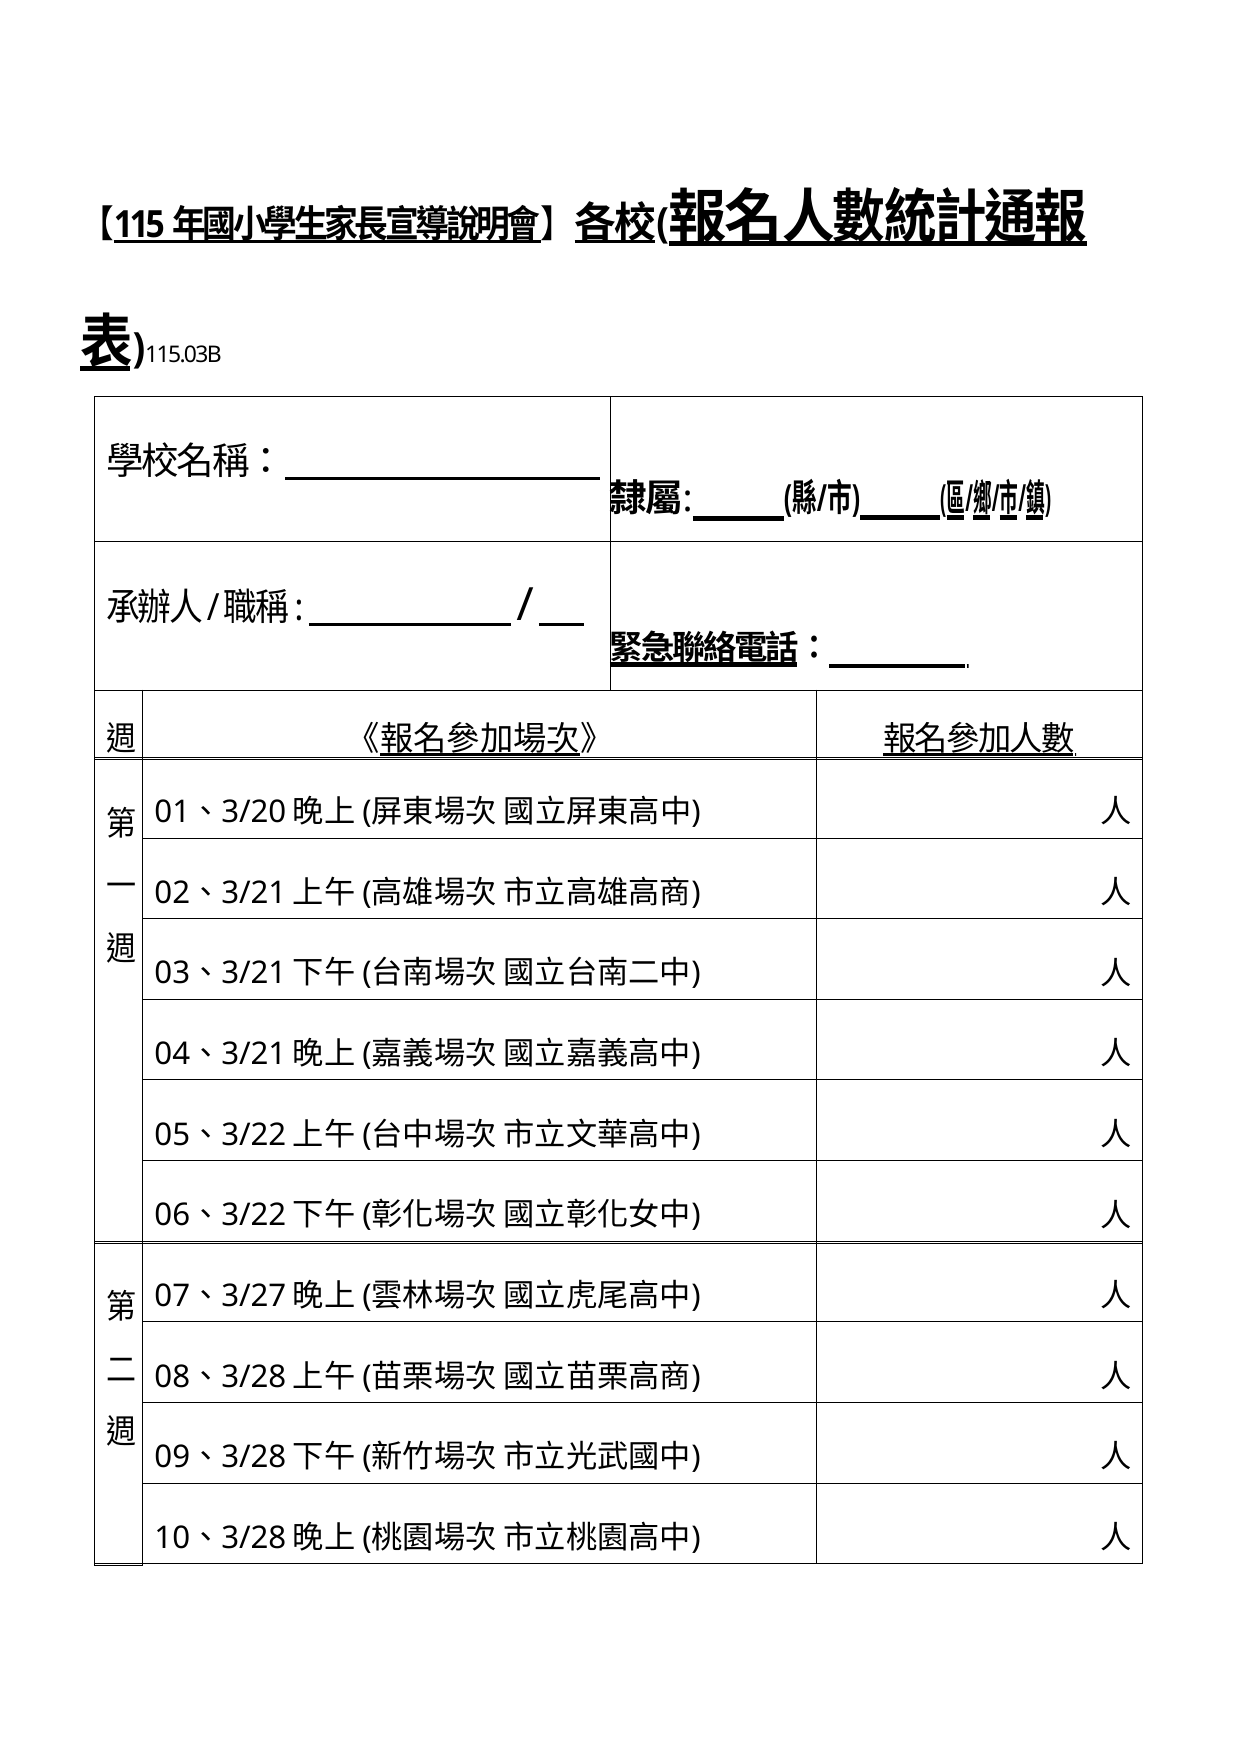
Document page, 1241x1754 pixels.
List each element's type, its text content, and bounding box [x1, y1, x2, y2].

table_cell 人 [817, 1484, 1142, 1563]
table_cell 02、3/21上午 (高雄場次 市立高雄高商) [143, 839, 816, 918]
text 【115年國小學生家長宣導說明會】各校(報名人數統計通報表)115.03B [80, 139, 1166, 389]
table_cell 報名參加人數 [817, 691, 1142, 757]
table_cell 週 [95, 691, 142, 757]
table_cell 人 [817, 1403, 1142, 1482]
table_cell 人 [817, 1322, 1142, 1402]
table_cell 人 [817, 760, 1142, 837]
table_cell 人 [817, 1080, 1142, 1160]
table_cell 08、3/28上午 (苗栗場次 國立苗栗高商) [143, 1322, 816, 1402]
table_header 學校名稱： [95, 397, 610, 541]
table_cell 人 [817, 1000, 1142, 1079]
table_cell 承辦人/職稱: / [95, 542, 610, 689]
table_cell 09、3/28下午 (新竹場次 市立光武國中) [143, 1403, 816, 1482]
table_cell 人 [817, 839, 1142, 918]
table_cell 第二週 [95, 1244, 142, 1563]
table_header 隸屬: (縣/市) (區/鄉/市/鎮) [611, 397, 1142, 541]
table_cell 人 [817, 919, 1142, 999]
table_cell 07、3/27晚上 (雲林場次 國立虎尾高中) [143, 1244, 816, 1321]
table_cell 10、3/28晚上 (桃園場次 市立桃園高中) [143, 1484, 816, 1563]
table_cell 04、3/21晚上 (嘉義場次 國立嘉義高中) [143, 1000, 816, 1079]
table_cell 人 [817, 1161, 1142, 1241]
table_cell 人 [817, 1244, 1142, 1321]
table_cell 《報名參加場次》 [143, 691, 816, 757]
table_cell 06、3/22下午 (彰化場次 國立彰化女中) [143, 1161, 816, 1241]
table_cell 緊急聯絡電話： [611, 542, 1142, 689]
table_cell 03、3/21下午 (台南場次 國立台南二中) [143, 919, 816, 999]
table_cell 第一週 [95, 760, 142, 1241]
table_cell 01、3/20晚上 (屏東場次 國立屏東高中) [143, 760, 816, 837]
table_cell 05、3/22上午 (台中場次 市立文華高中) [143, 1080, 816, 1160]
